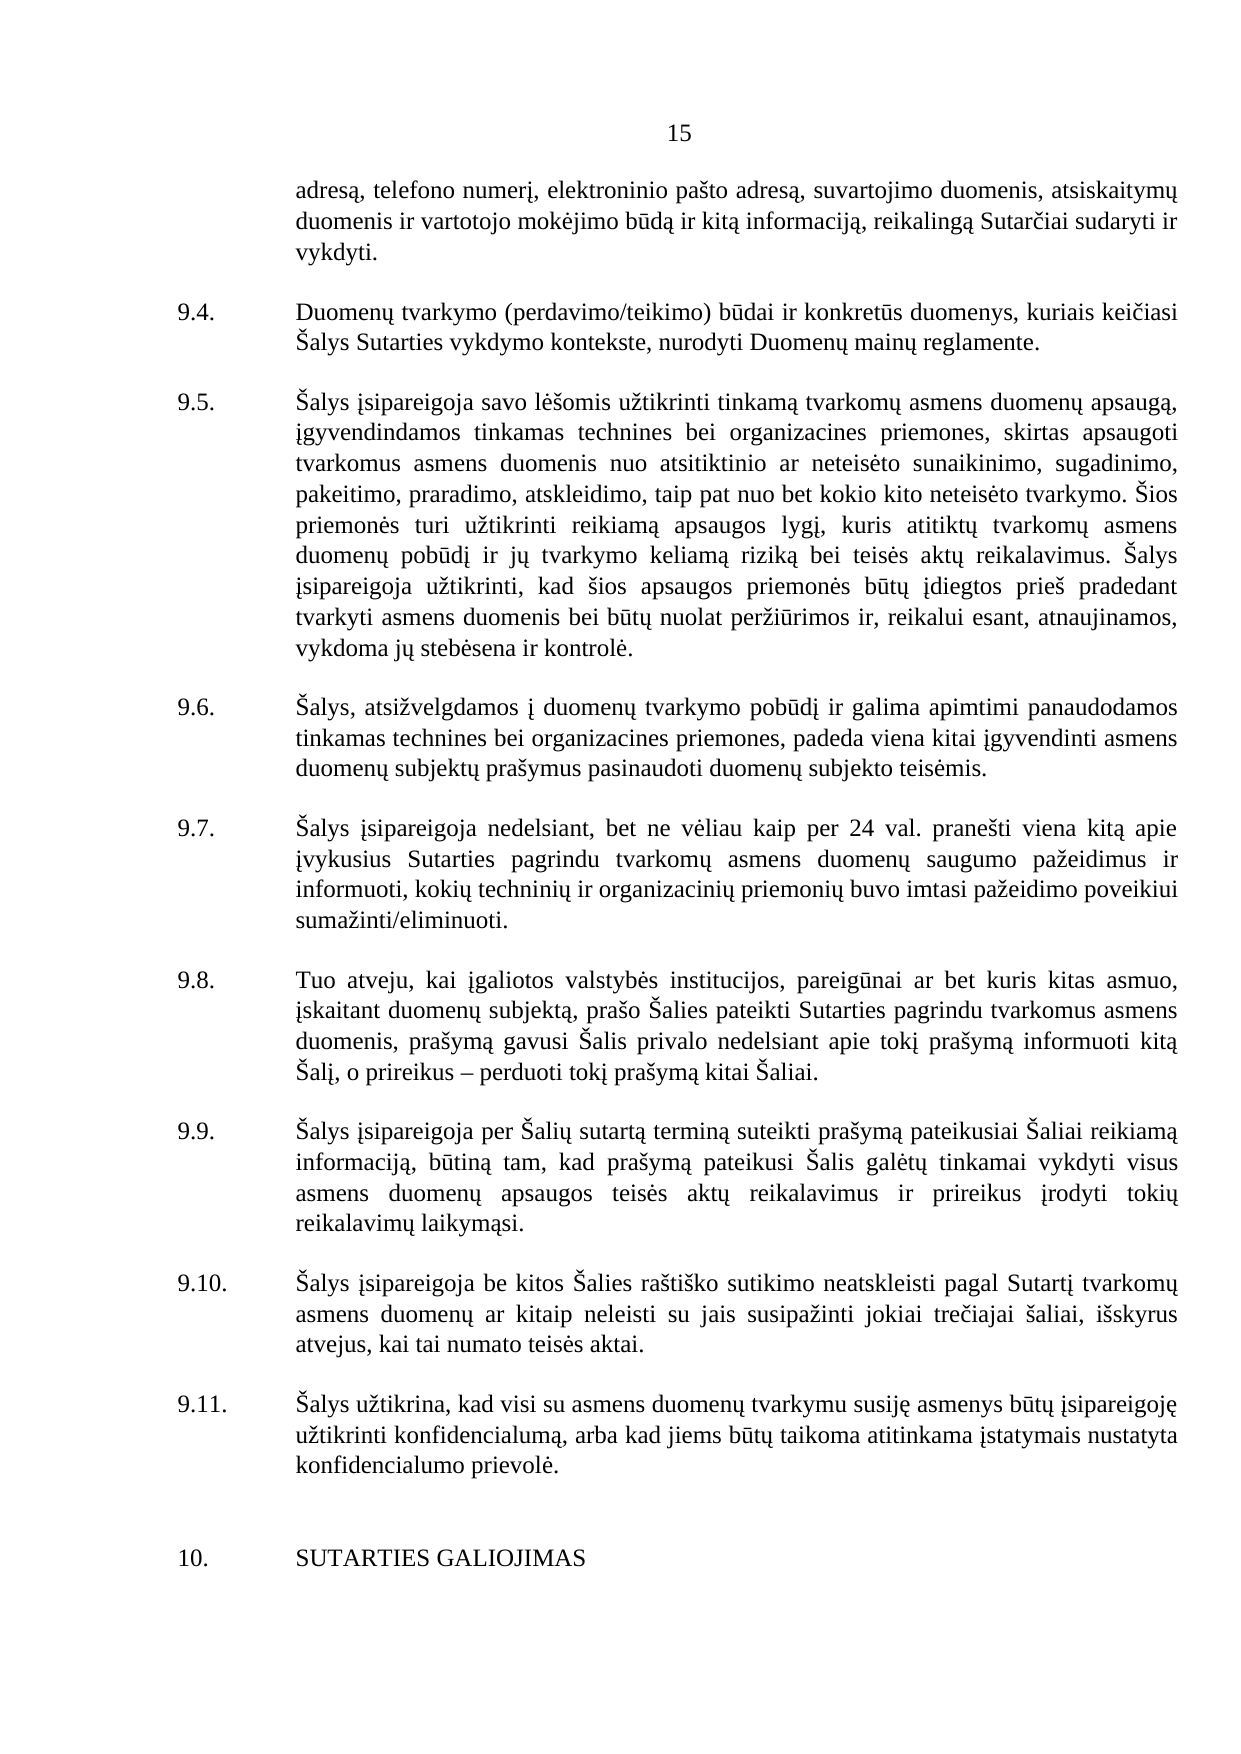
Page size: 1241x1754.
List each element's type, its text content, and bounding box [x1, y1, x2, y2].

text 9.7. Šalys įsipareigoja nedelsiant, bet ne vėliau kaip per 24 val. pranešti viena kitą apie įvykusius Sutarties pagrindu tvarkomų asmens duomenų saugumo pažeidimus ir informuoti, kokių techninių ir organizacinių priemonių buvo imtasi pažeidimo poveikiui sumažinti/eliminuoti. [177, 813, 1179, 934]
text 9.11. Šalys užtikrina, kad visi su asmens duomenų tvarkymu susiję asmenys būtų įsipareigoję užtikrinti konfidencialumą, arba kad jiems būtų taikoma atitinkama įstatymais nustatyta konfidencialumo prievolė. [177, 1389, 1179, 1479]
text adresą, telefono numerį, elektroninio pašto adresą, suvartojimo duomenis, atsiskaitymų duomenis ir vartotojo mokėjimo būdą ir kitą informaciją, reikalingą Sutarčiai sudaryti ir vykdyti. [177, 176, 1179, 266]
text 9.10. Šalys įsipareigoja be kitos Šalies raštiško sutikimo neatskleisti pagal Sutartį tvarkomų asmens duomenų ar kitaip neleisti su jais susipažinti jokiai trečiajai šaliai, išskyrus atvejus, kai tai numato teisės aktai. [177, 1268, 1179, 1358]
text 9.9. Šalys įsipareigoja per Šalių sutartą terminą suteikti prašymą pateikusiai Šaliai reikiamą informaciją, būtiną tam, kad prašymą pateikusi Šalis galėtų tinkamai vykdyti visus asmens duomenų apsaugos teisės aktų reikalavimus ir prireikus įrodyti tokių reikalavimų laikymąsi. [177, 1116, 1179, 1237]
text 9.8. Tuo atveju, kai įgaliotos valstybės institucijos, pareigūnai ar bet kuris kitas asmuo, įskaitant duomenų subjektą, prašo Šalies pateikti Sutarties pagrindu tvarkomus asmens duomenis, prašymą gavusi Šalis privalo nedelsiant apie tokį prašymą informuoti kitą Šalį, o prireikus – perduoti tokį prašymą kitai Šaliai. [177, 965, 1179, 1086]
text 9.6. Šalys, atsižvelgdamos į duomenų tvarkymo pobūdį ir galima apimtimi panaudodamos tinkamas technines bei organizacines priemones, padeda viena kitai įgyvendinti asmens duomenų subjektų prašymus pasinaudoti duomenų subjekto teisėmis. [177, 692, 1179, 782]
text 9.5. Šalys įsipareigoja savo lėšomis užtikrinti tinkamą tvarkomų asmens duomenų apsaugą, įgyvendindamos tinkamas technines bei organizacines priemones, skirtas apsaugoti tvarkomus asmens duomenis nuo atsitiktinio ar neteisėto sunaikinimo, sugadinimo, pakeitimo, praradimo, atskleidimo, taip pat nuo bet kokio kito neteisėto tvarkymo. Šios priemonės turi užtikrinti reikiamą apsaugos lygį, kuris atitiktų tvarkomų asmens duomenų pobūdį ir jų tvarkymo keliamą riziką bei teisės aktų reikalavimus. Šalys įsipareigoja užtikrinti, kad šios apsaugos priemonės būtų įdiegtos prieš pradedant tvarkyti asmens duomenis bei būtų nuolat peržiūrimos ir, reikalui esant, atnaujinamos, vykdoma jų stebėsena ir kontrolė. [177, 387, 1179, 661]
text 10. SUTARTIES GALIOJIMAS [177, 1543, 1179, 1572]
text 9.4. Duomenų tvarkymo (perdavimo/teikimo) būdai ir konkretūs duomenys, kuriais keičiasi Šalys Sutarties vykdymo kontekste, nurodyti Duomenų mainų reglamente. [177, 297, 1179, 356]
